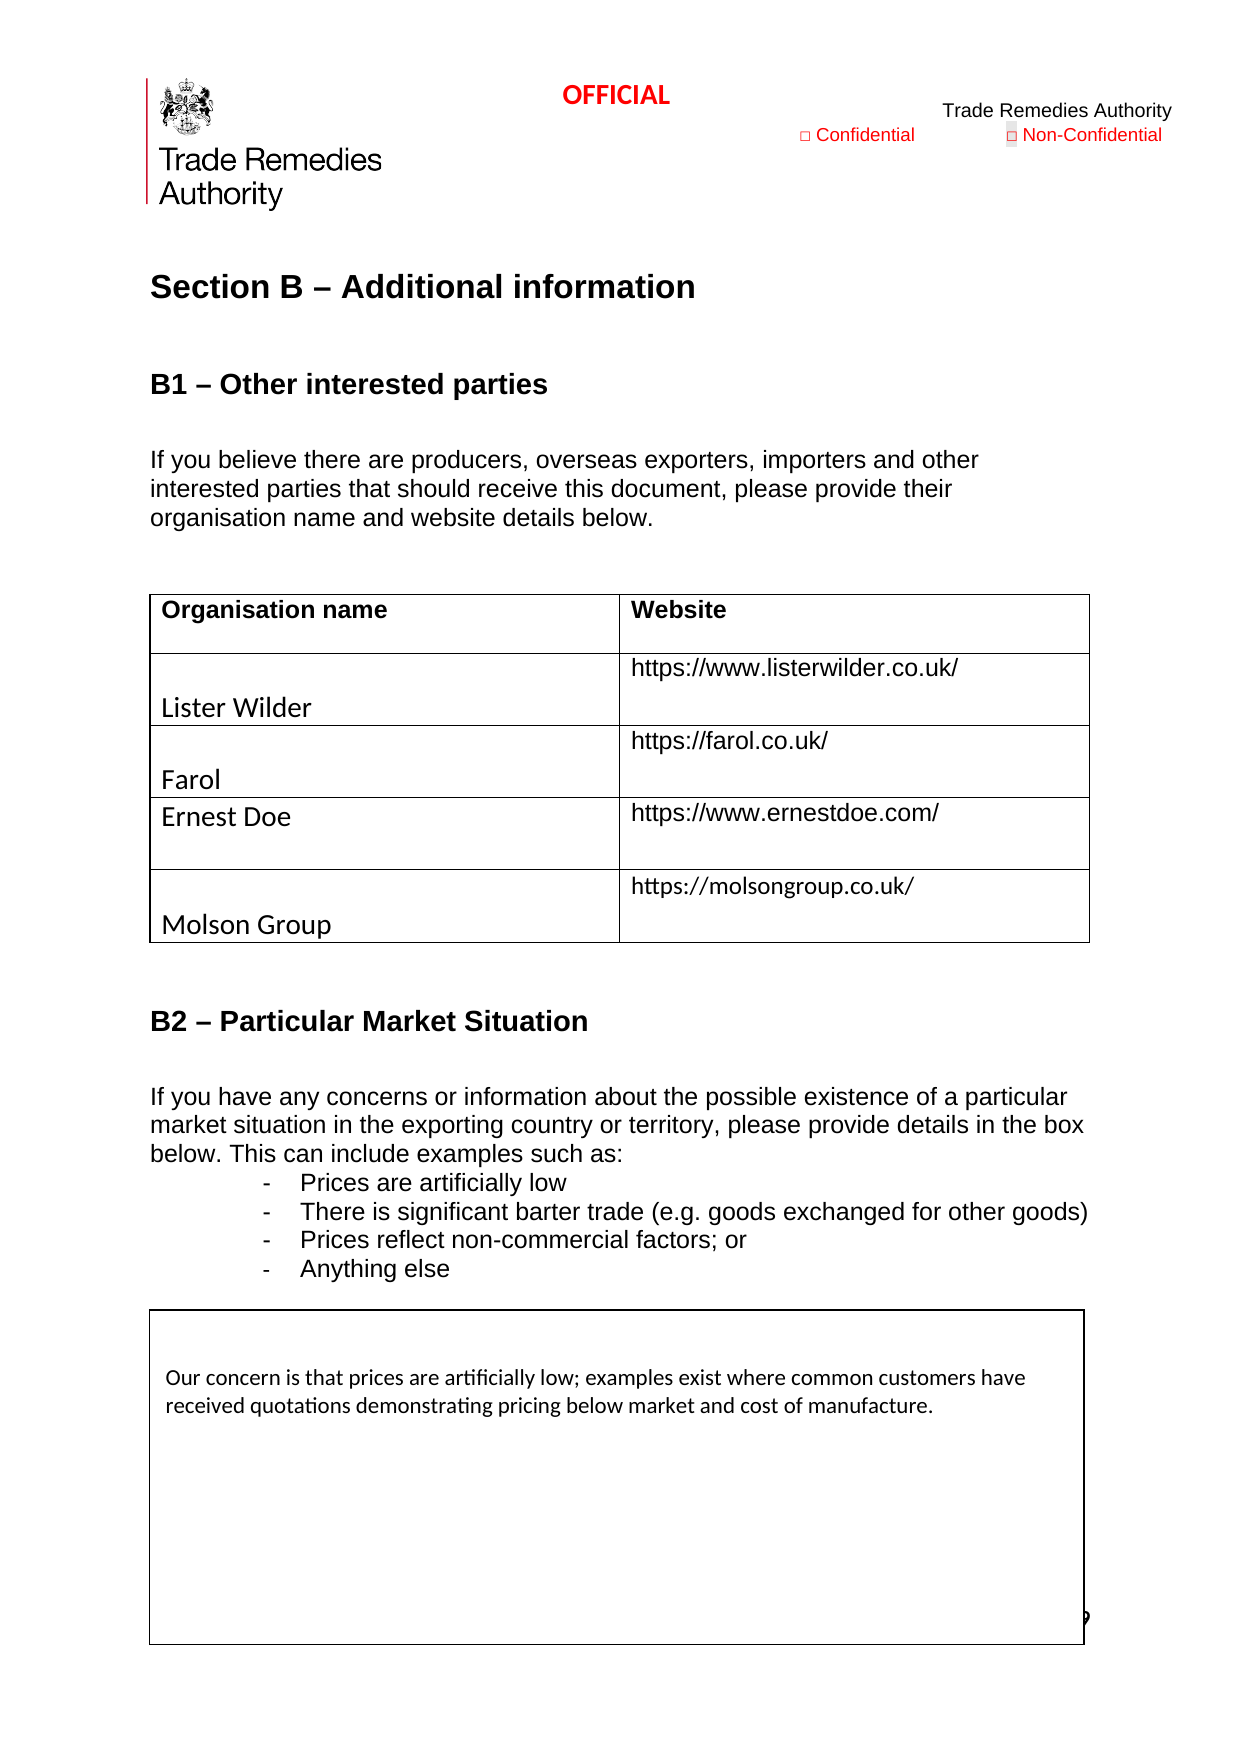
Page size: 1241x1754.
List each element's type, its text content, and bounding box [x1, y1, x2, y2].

table_cell https://www.listerwilder.co.uk/ [620, 654, 1089, 725]
table_cell Molson Group [151, 870, 619, 942]
subtitle B2 – Particular Market Situation [150, 1003, 1090, 1037]
table_cell Farol [151, 726, 619, 797]
list Prices reflect non-commercial factors; or [262, 1226, 1090, 1254]
table_cell https://molsongroup.co.uk/ [620, 870, 1089, 942]
list Our concern is that prices are artificially low; examples exist where common customers have received quotations demonstrating pricing below market and cost of manufacture. [165, 1363, 1068, 1419]
table_cell https://farol.co.uk/ [620, 726, 1089, 797]
table_header Organisation name [151, 595, 619, 652]
table_cell Ernest Doe [151, 798, 619, 869]
table_cell https://www.ernestdoe.com/ [620, 798, 1089, 869]
subtitle B1 – Other interested parties [150, 367, 1090, 401]
table_cell Lister Wilder [151, 654, 619, 725]
subtitle Section B – Additional information [150, 267, 1090, 306]
list Anything else [150, 1311, 1083, 1644]
text If you have any concerns or information about the possible existence of a particular market situation in the exporting country or territory, please provide details in the box below. This can include examples such as: [150, 1082, 1090, 1168]
list Prices are artificially low [262, 1168, 1090, 1197]
list There is significant barter trade (e.g. goods exchanged for other goods) [262, 1197, 1090, 1226]
table_header Website [620, 595, 1089, 652]
text If you believe there are producers, overseas exporters, importers and other interested parties that should receive this document, please provide their organisation name and website details below. [150, 446, 1090, 532]
list Anything else [262, 1254, 1090, 1283]
